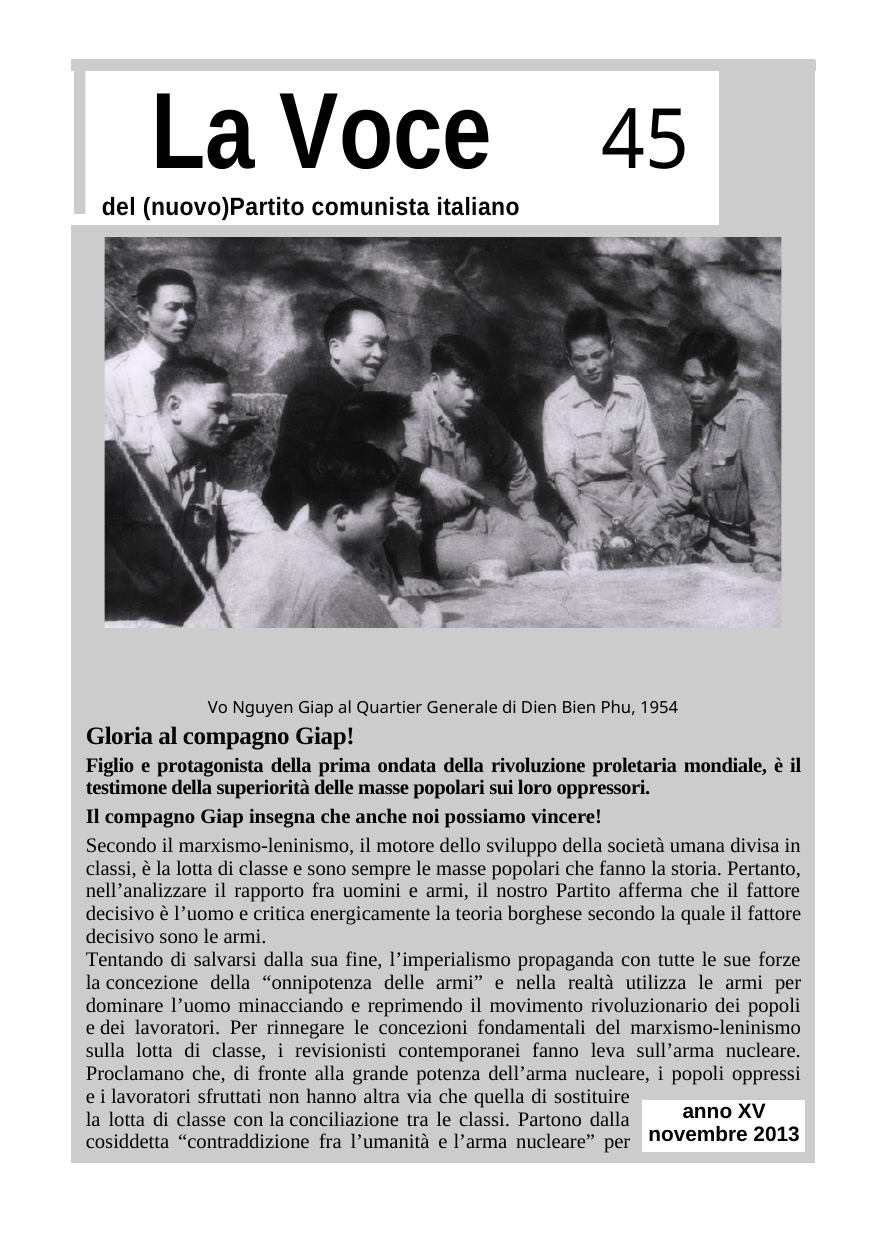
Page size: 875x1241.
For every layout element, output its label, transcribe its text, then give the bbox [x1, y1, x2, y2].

text Il compagno Giap insegna che anche noi possiamo vincere! [86, 805, 802, 828]
text anno XV novembre 2013 [642, 1100, 805, 1146]
text Gloria al compagno Giap! [86, 722, 802, 750]
text del (nuovo)Partito comunista italiano [3, 193, 717, 221]
picture [104, 237, 782, 628]
text Tentando di salvarsi dalla sua fine, l’imperialismo propaganda con tutte le sue forze la concezione della “onnipotenza delle armi” e nella realtà utilizza le armi per dominare l’uomo minacciando e reprimendo il movimento rivoluzionario dei popoli e dei lavoratori. Per rinnegare le concezioni fondamentali del marxismo-leninismo sulla lotta di classe, i revisionisti contemporanei fanno leva sull’arma nucleare. Proclamano che, di fronte alla grande potenza dell’arma nucleare, i popoli oppressi e i lavoratori sfruttati non hanno altra via che quella di sostituire la lotta di classe con la conciliazione tra le classi. Partono dalla cosiddetta “contraddizione fra l’umanità e l’arma nucleare” per [86, 948, 802, 1153]
text Secondo il marxismo-leninismo, il motore dello sviluppo della società umana divisa in classi, è la lotta di classe e sono sempre le masse popolari che fanno la storia. Pertanto, nell’analizzare il rapporto fra uomini e armi, il nostro Partito afferma che il fattore decisivo è l’uomo e critica energicamente la teoria borghese secondo la quale il fattore decisivo sono le armi. [86, 834, 802, 948]
text Vo Nguyen Giap al Quartier Generale di Dien Bien Phu, 1954 [71, 695, 815, 718]
text La Voce 45 [86, 71, 717, 193]
text Figlio e protagonista della prima ondata della rivoluzione proletaria mondiale, è il testimone della superiorità delle masse popolari sui loro oppressori. [86, 754, 802, 799]
text [3, 67, 74, 193]
